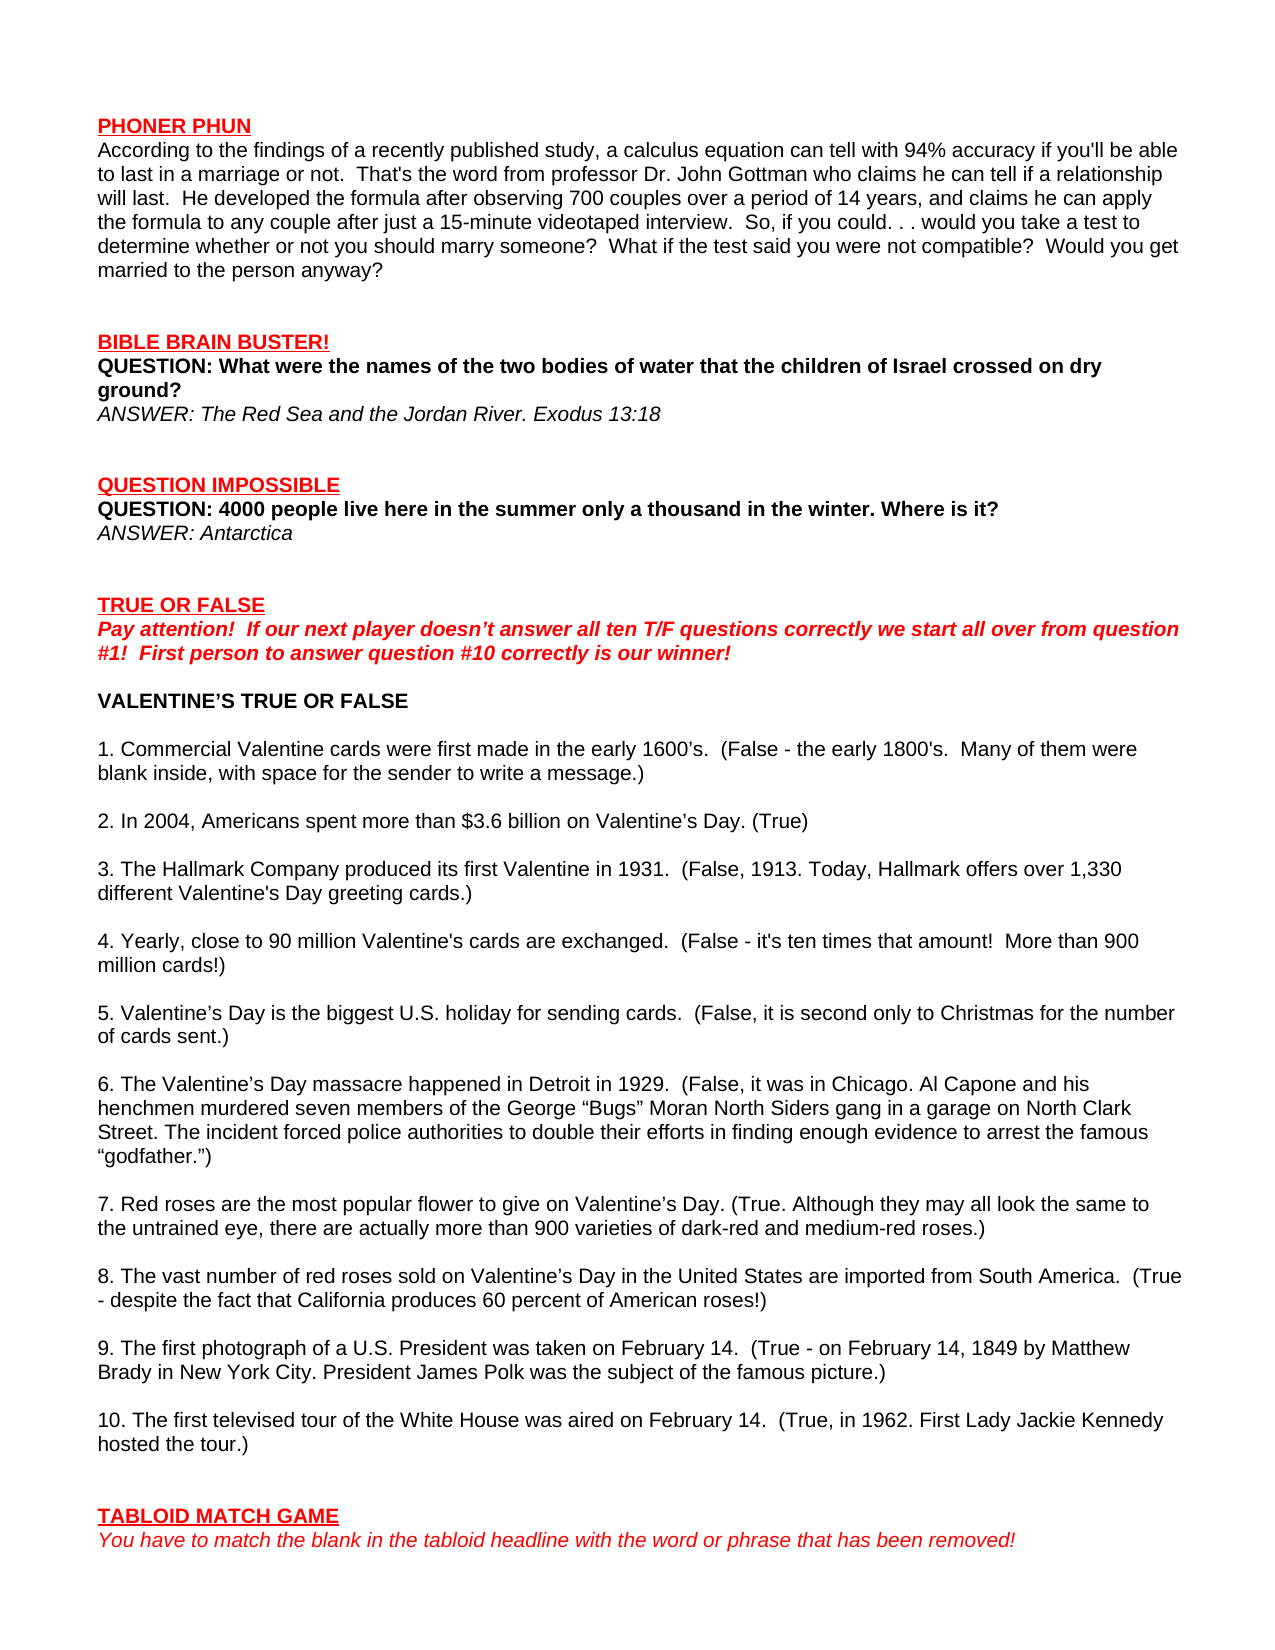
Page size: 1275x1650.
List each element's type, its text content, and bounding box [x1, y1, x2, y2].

text PHONER PHUN [97, 114, 1185, 138]
text 3. The Hallmark Company produced its first Valentine in 1931. (False, 1913. Today, Hallmark offers over 1,330 different Valentine's Day greeting cards.) [97, 857, 1185, 904]
text VALENTINE’S TRUE OR FALSE [97, 689, 1185, 713]
text 4. Yearly, close to 90 million Valentine's cards are exchanged. (False - it's ten times that amount! More than 900 million cards!) [97, 928, 1185, 976]
text 9. The first photograph of a U.S. President was taken on February 14. (True - on February 14, 1849 by Matthew Brady in New York City. President James Polk was the subject of the famous picture.) [97, 1336, 1185, 1384]
text According to the findings of a recently published study, a calculus equation can tell with 94% accuracy if you'll be able to last in a marriage or not. That's the word from professor Dr. John Gottman who claims he can tell if a relationship will last. He developed the formula after observing 700 couples over a period of 14 years, and claims he can apply the formula to any couple after just a 15-minute videotaped interview. So, if you could. . . would you take a test to determine whether or not you should marry someone? What if the test said you were not compatible? Would you get married to the person anyway? [97, 138, 1185, 282]
text QUESTION: 4000 people live here in the summer only a thousand in the winter. Where is it? [97, 497, 1185, 521]
text TABLOID MATCH GAME [97, 1503, 1185, 1527]
text QUESTION IMPOSSIBLE [97, 473, 1185, 497]
text 5. Valentine’s Day is the biggest U.S. holiday for sending cards. (False, it is second only to Christmas for the number of cards sent.) [97, 1000, 1185, 1048]
text You have to match the blank in the tabloid headline with the word or phrase that has been removed! [97, 1527, 1185, 1551]
text ANSWER: Antarctica [97, 521, 1185, 545]
text TRUE OR FALSE [97, 593, 1185, 617]
text 10. The first televised tour of the White House was aired on February 14. (True, in 1962. First Lady Jackie Kennedy hosted the tour.) [97, 1408, 1185, 1456]
text Pay attention! If our next player doesn’t answer all ten T/F questions correctly we start all over from question #1! First person to answer question #10 correctly is our winner! [97, 617, 1185, 665]
text 6. The Valentine’s Day massacre happened in Detroit in 1929. (False, it was in Chicago. Al Capone and his henchmen murdered seven members of the George “Bugs” Moran North Siders gang in a garage on North Clark Street. The incident forced police authorities to double their efforts in finding enough evidence to arrest the famous “godfather.”) [97, 1072, 1185, 1168]
text QUESTION: What were the names of the two bodies of water that the children of Israel crossed on dry ground? ANSWER: The Red Sea and the Jordan River. Exodus 13:18 [97, 353, 1185, 425]
text 2. In 2004, Americans spent more than $3.6 billion on Valentine’s Day. (True) [97, 809, 1185, 833]
text 1. Commercial Valentine cards were first made in the early 1600’s. (False - the early 1800's. Many of them were blank inside, with space for the sender to write a message.) [97, 737, 1185, 785]
text 7. Red roses are the most popular flower to give on Valentine’s Day. (True. Although they may all look the same to the untrained eye, there are actually more than 900 varieties of dark-red and medium-red roses.) [97, 1192, 1185, 1240]
text 8. The vast number of red roses sold on Valentine’s Day in the United States are imported from South America. (True - despite the fact that California produces 60 percent of American roses!) [97, 1264, 1185, 1312]
text BIBLE BRAIN BUSTER! [97, 329, 1185, 353]
